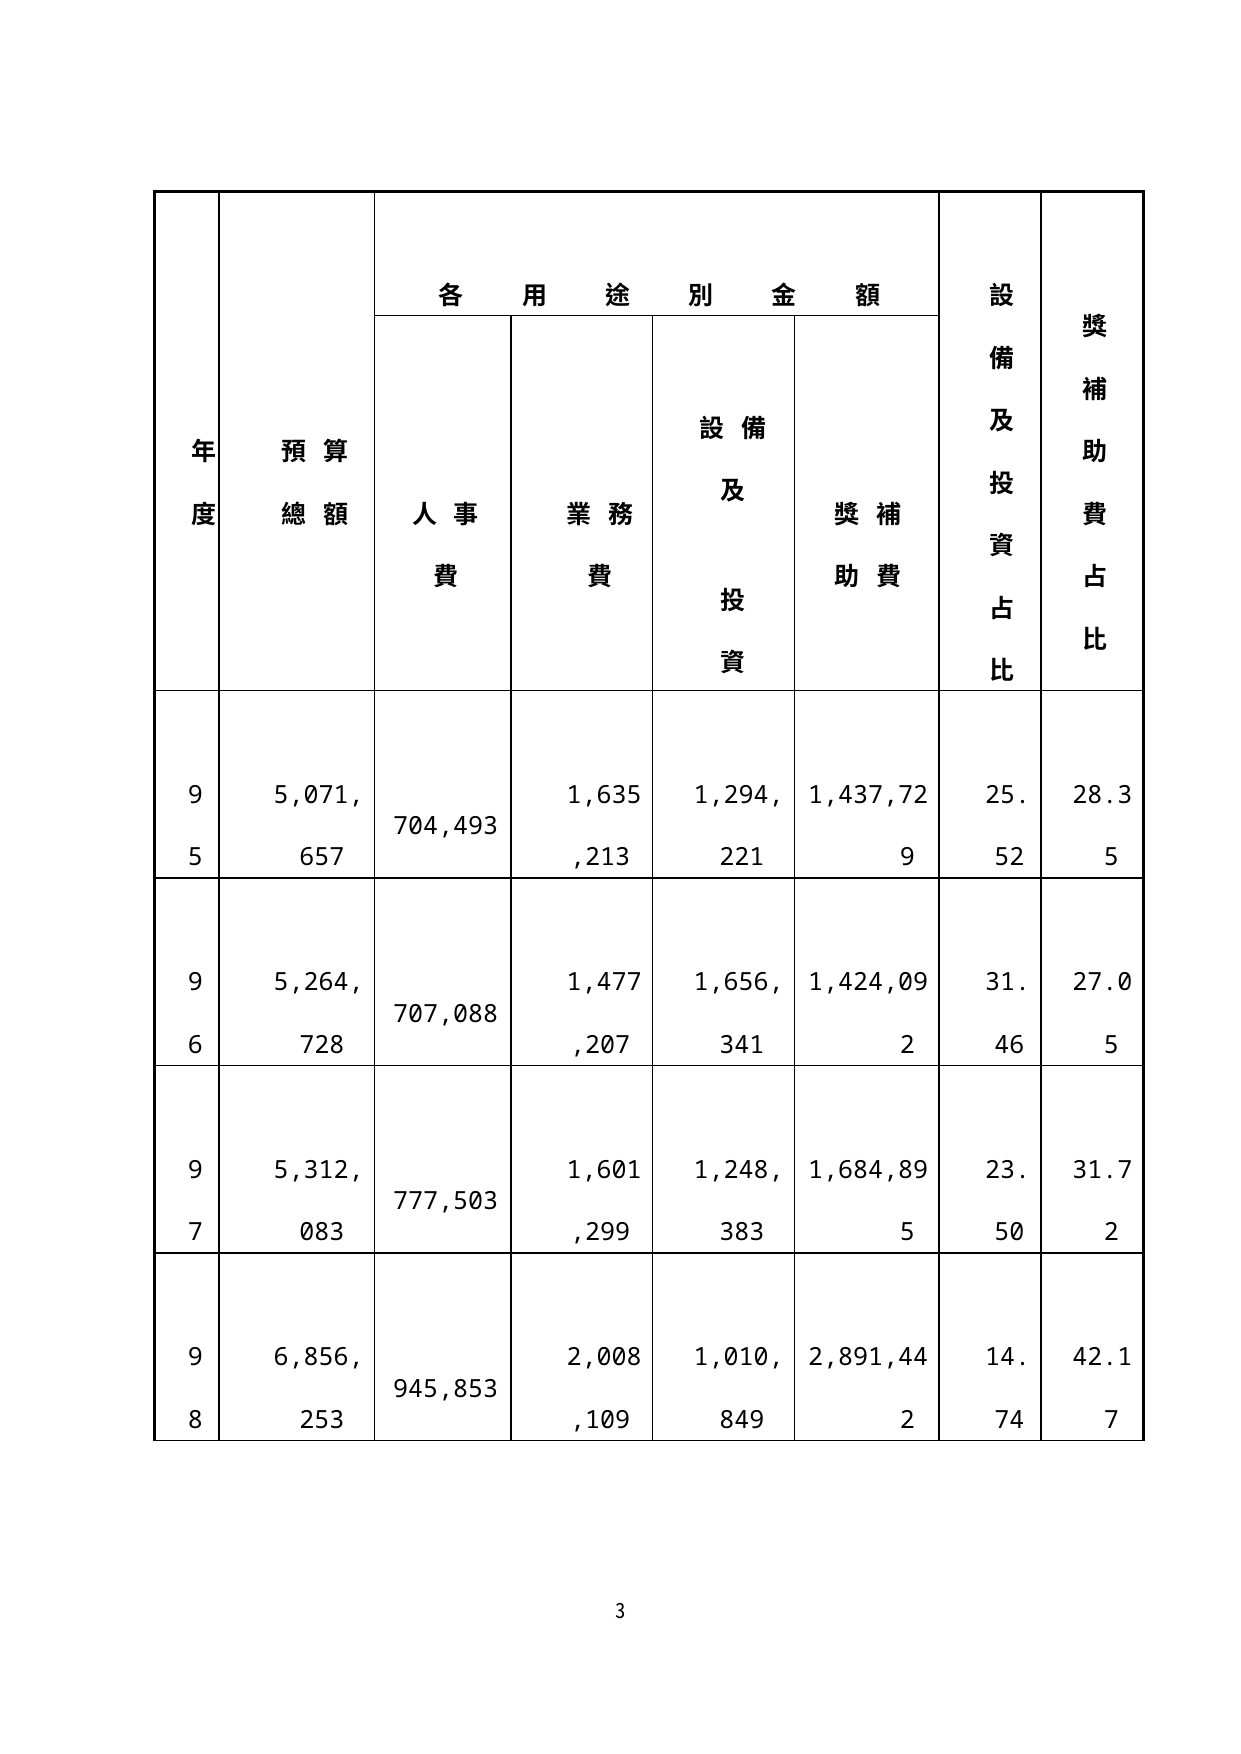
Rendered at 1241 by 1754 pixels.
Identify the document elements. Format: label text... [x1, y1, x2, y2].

table_cell 1,477,207 [512, 879, 652, 1064]
table_cell 1,437,729 [795, 691, 938, 877]
table_cell 1,684,895 [795, 1066, 938, 1252]
table_cell 業務費 [512, 316, 652, 689]
table_header 設備及投資占比 [940, 193, 1040, 689]
table_cell 23.50 [940, 1066, 1040, 1252]
table_cell 1,010,849 [653, 1254, 794, 1439]
table_header 年度 [156, 193, 218, 689]
table_cell 42.17 [1042, 1254, 1142, 1439]
table_cell 設備及 投 資 [653, 316, 794, 689]
table_cell 1,656,341 [653, 879, 794, 1064]
table_cell 6,856,253 [220, 1254, 374, 1439]
table_cell 5,312,083 [220, 1066, 374, 1252]
table_cell 707,088 [375, 879, 510, 1064]
table_cell 獎補助費 [795, 316, 938, 689]
table_cell 96 [156, 879, 218, 1064]
table_cell 95 [156, 691, 218, 877]
table_header 各 用 途 別 金 額 [375, 193, 938, 314]
table_cell 28.35 [1042, 691, 1142, 877]
table_cell 5,264,728 [220, 879, 374, 1064]
table_header 預算總額 [220, 193, 374, 689]
table_cell 14.74 [940, 1254, 1040, 1439]
table_cell 人事費 [375, 316, 510, 689]
table_cell 25.52 [940, 691, 1040, 877]
table_cell 5,071,657 [220, 691, 374, 877]
table_cell 1,601,299 [512, 1066, 652, 1252]
table_cell 27.05 [1042, 879, 1142, 1064]
table_cell 1,294,221 [653, 691, 794, 877]
table_cell 31.72 [1042, 1066, 1142, 1252]
table_cell 1,424,092 [795, 879, 938, 1064]
table_cell 98 [156, 1254, 218, 1439]
table_cell 1,248,383 [653, 1066, 794, 1252]
table_cell 2,891,442 [795, 1254, 938, 1439]
table_cell 945,853 [375, 1254, 510, 1439]
table_cell 97 [156, 1066, 218, 1252]
table_cell 31.46 [940, 879, 1040, 1064]
table_cell 2,008,109 [512, 1254, 652, 1439]
table_cell 704,493 [375, 691, 510, 877]
table_cell 777,503 [375, 1066, 510, 1252]
table_header 獎補助費占比 [1042, 193, 1142, 689]
table_cell 1,635,213 [512, 691, 652, 877]
